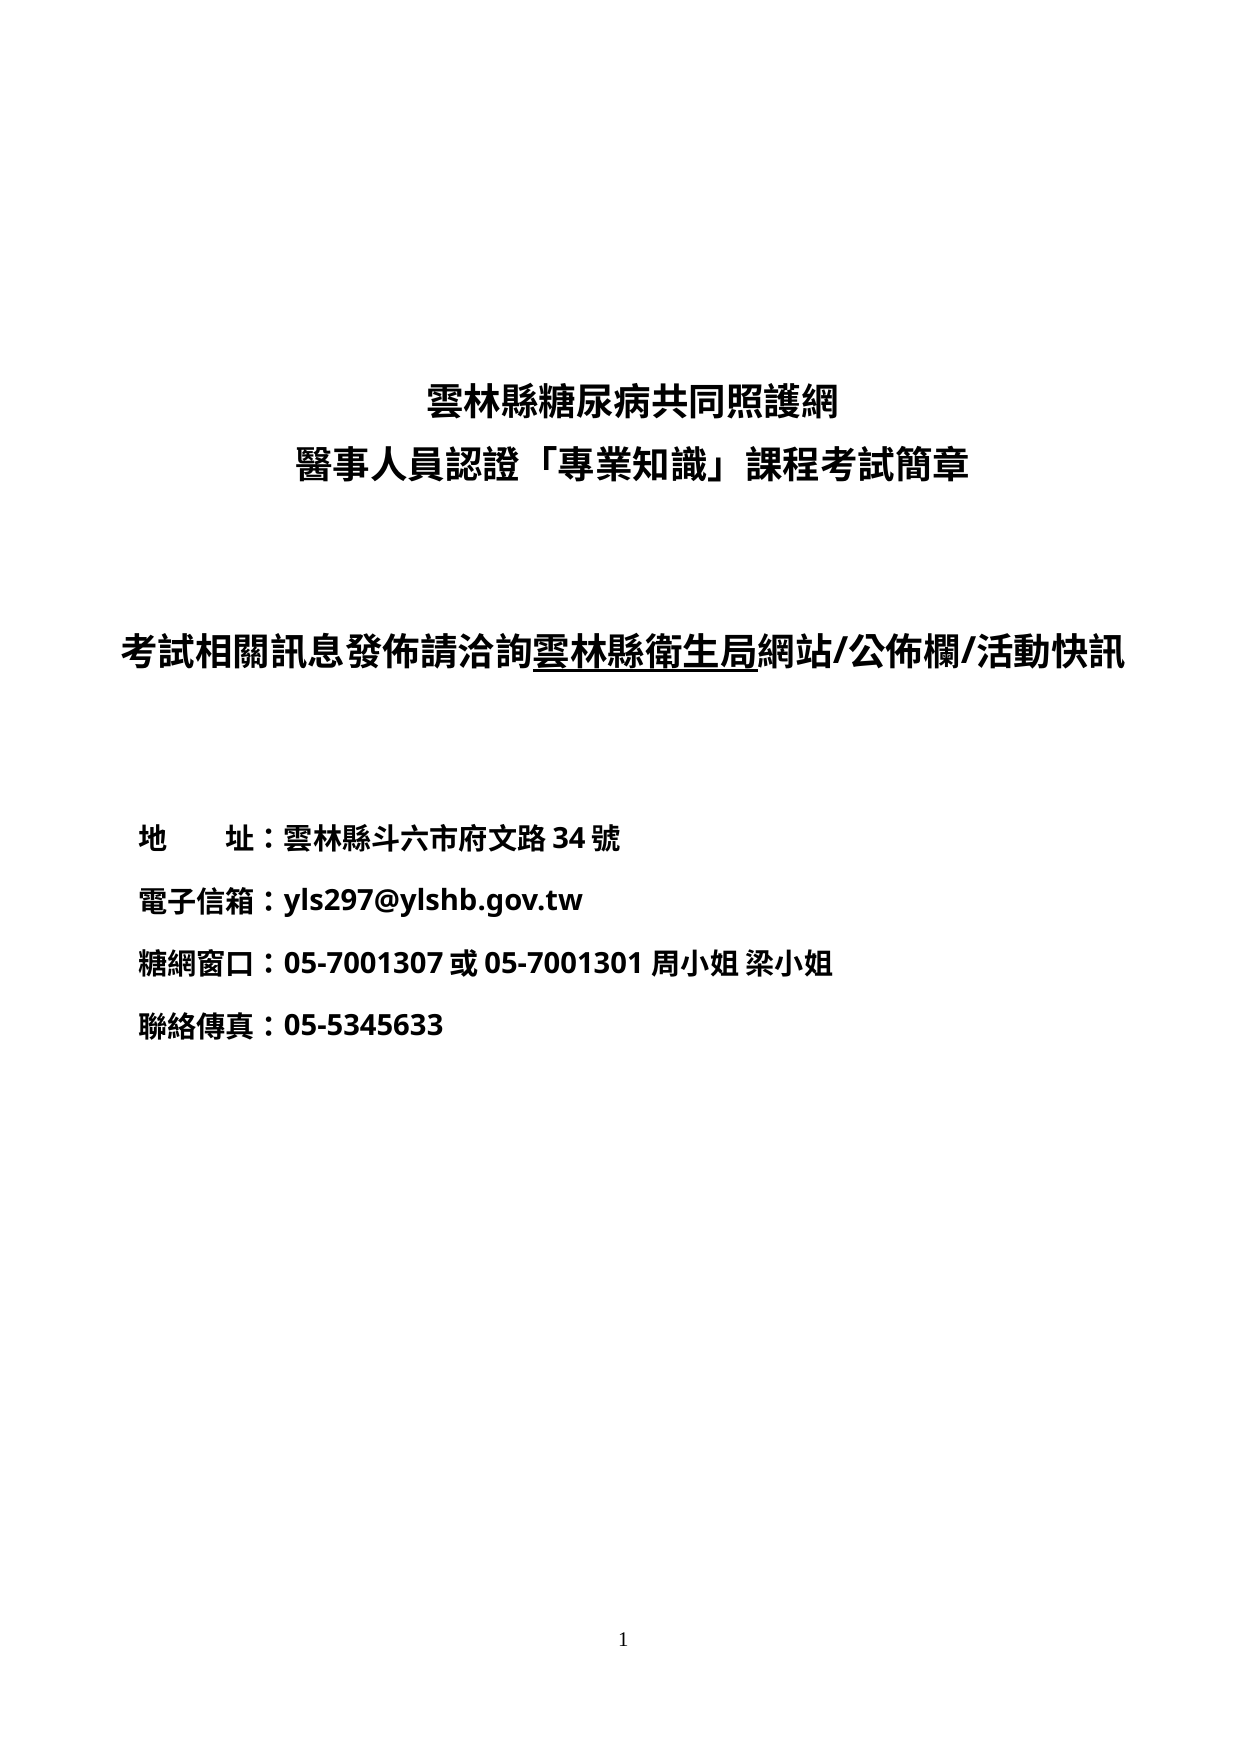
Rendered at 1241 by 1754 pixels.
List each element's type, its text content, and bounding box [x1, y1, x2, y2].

text 考試相關訊息發佈請洽詢雲林縣衛生局網站/公佈欄/活動快訊 [100, 608, 1146, 670]
text 糖網窗口：05-7001307或05-7001301 周小姐 梁小姐 [138, 920, 1146, 983]
text 雲林縣糖尿病共同照護網 [100, 358, 1164, 420]
text 聯絡傳真：05-5345633 [138, 983, 1146, 1045]
text 地 址：雲林縣斗六市府文路34號 [138, 795, 1146, 858]
text 醫事人員認證「專業知識」課程考試簡章 [100, 420, 1164, 483]
text 電子信箱：yls297@ylshb.gov.tw [138, 858, 1146, 920]
